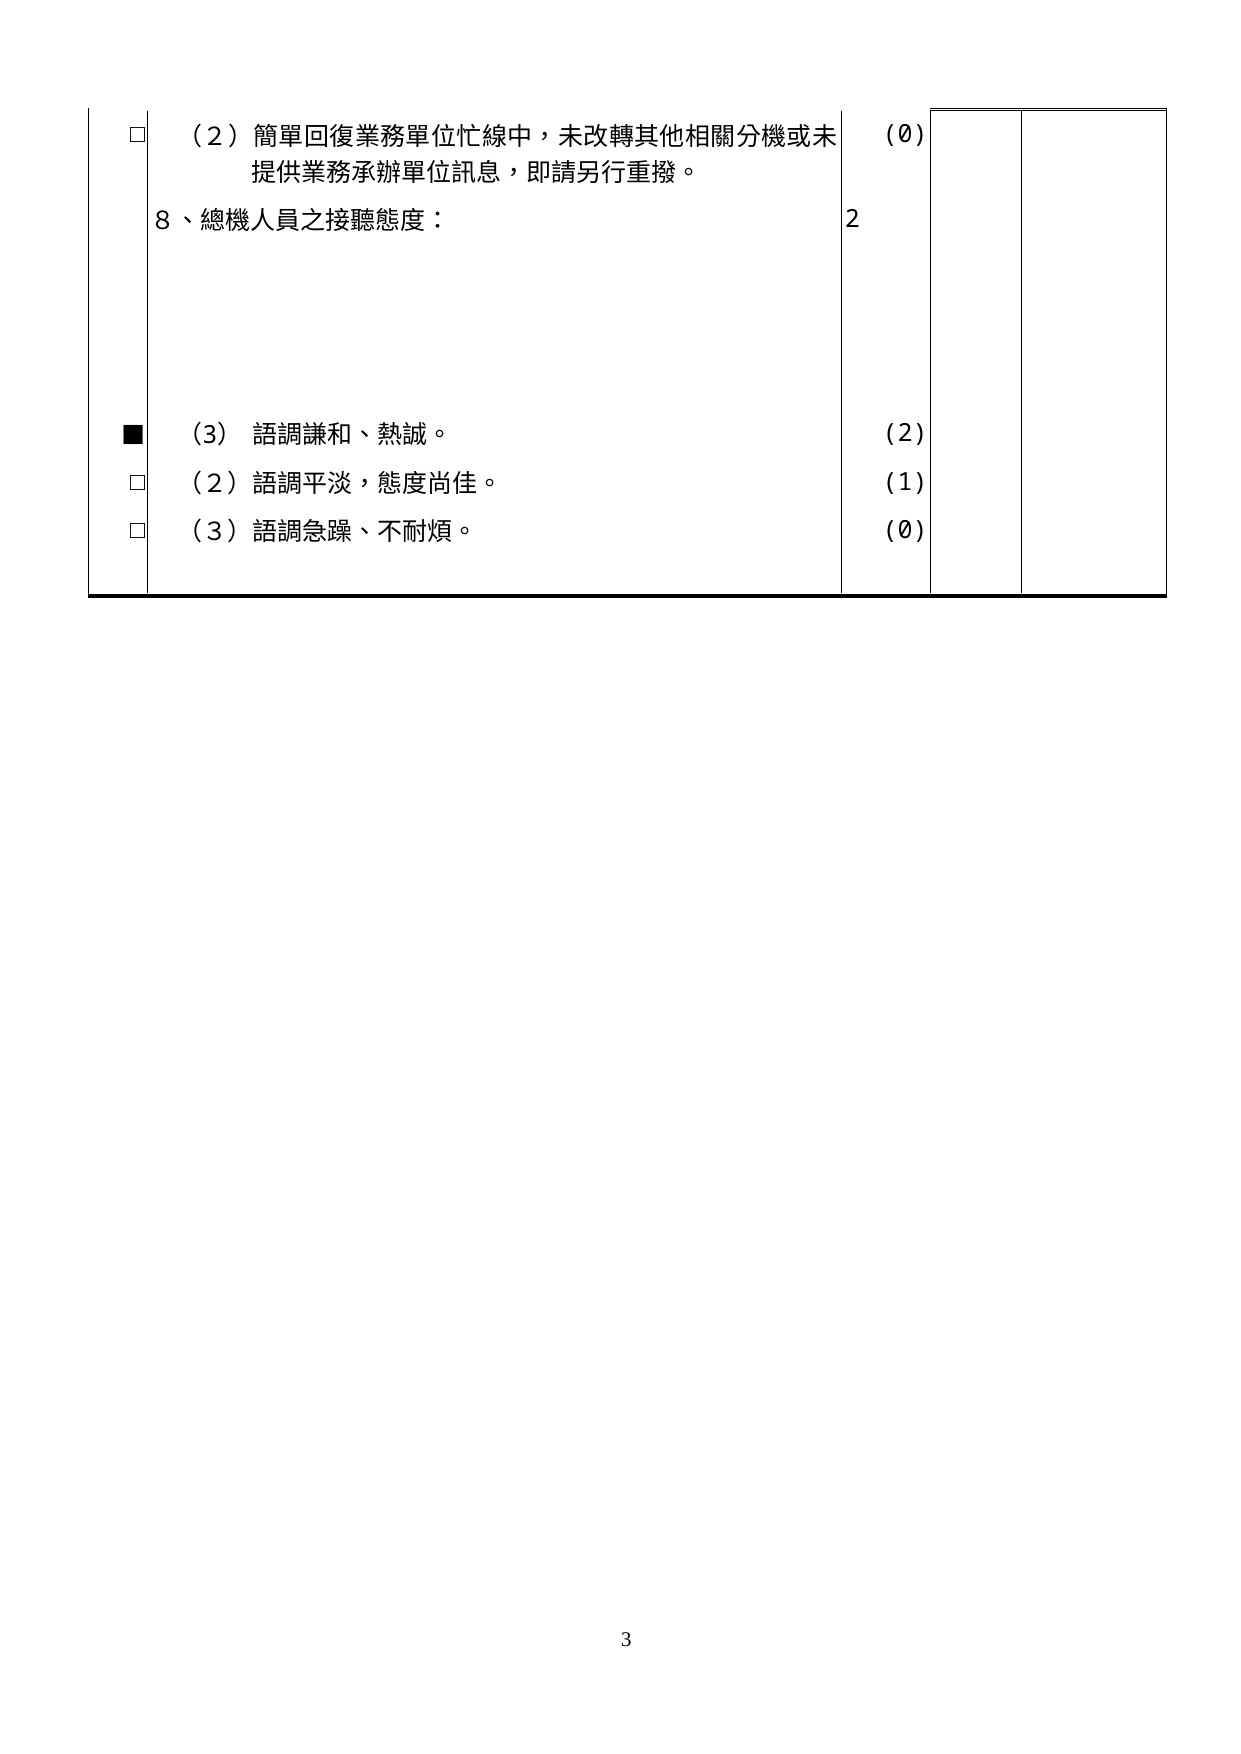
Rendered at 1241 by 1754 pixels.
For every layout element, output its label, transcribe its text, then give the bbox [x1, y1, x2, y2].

table_cell □ [89, 455, 147, 503]
table_cell 語調謙和、熱誠。 [148, 407, 841, 455]
table_cell (0) [842, 504, 930, 593]
table_cell （２）語調平淡，態度尚佳。 [148, 455, 841, 503]
table_cell (0) [842, 108, 930, 192]
table_cell （２）簡單回復業務單位忙線中，未改轉其他相關分機或未提供業務承辦單位訊息，即請另行重撥。 [148, 108, 842, 192]
table_cell 2 [842, 192, 930, 407]
table_cell （３）語調急躁、不耐煩。 [148, 504, 841, 593]
table_cell ８、總機人員之接聽態度： [148, 192, 841, 407]
table_cell □ [89, 504, 147, 593]
table_cell [89, 192, 147, 407]
table_cell □ [89, 108, 148, 192]
table_cell (1) [842, 455, 930, 503]
table_cell ■ [89, 407, 147, 455]
table_cell (2) [842, 407, 930, 455]
